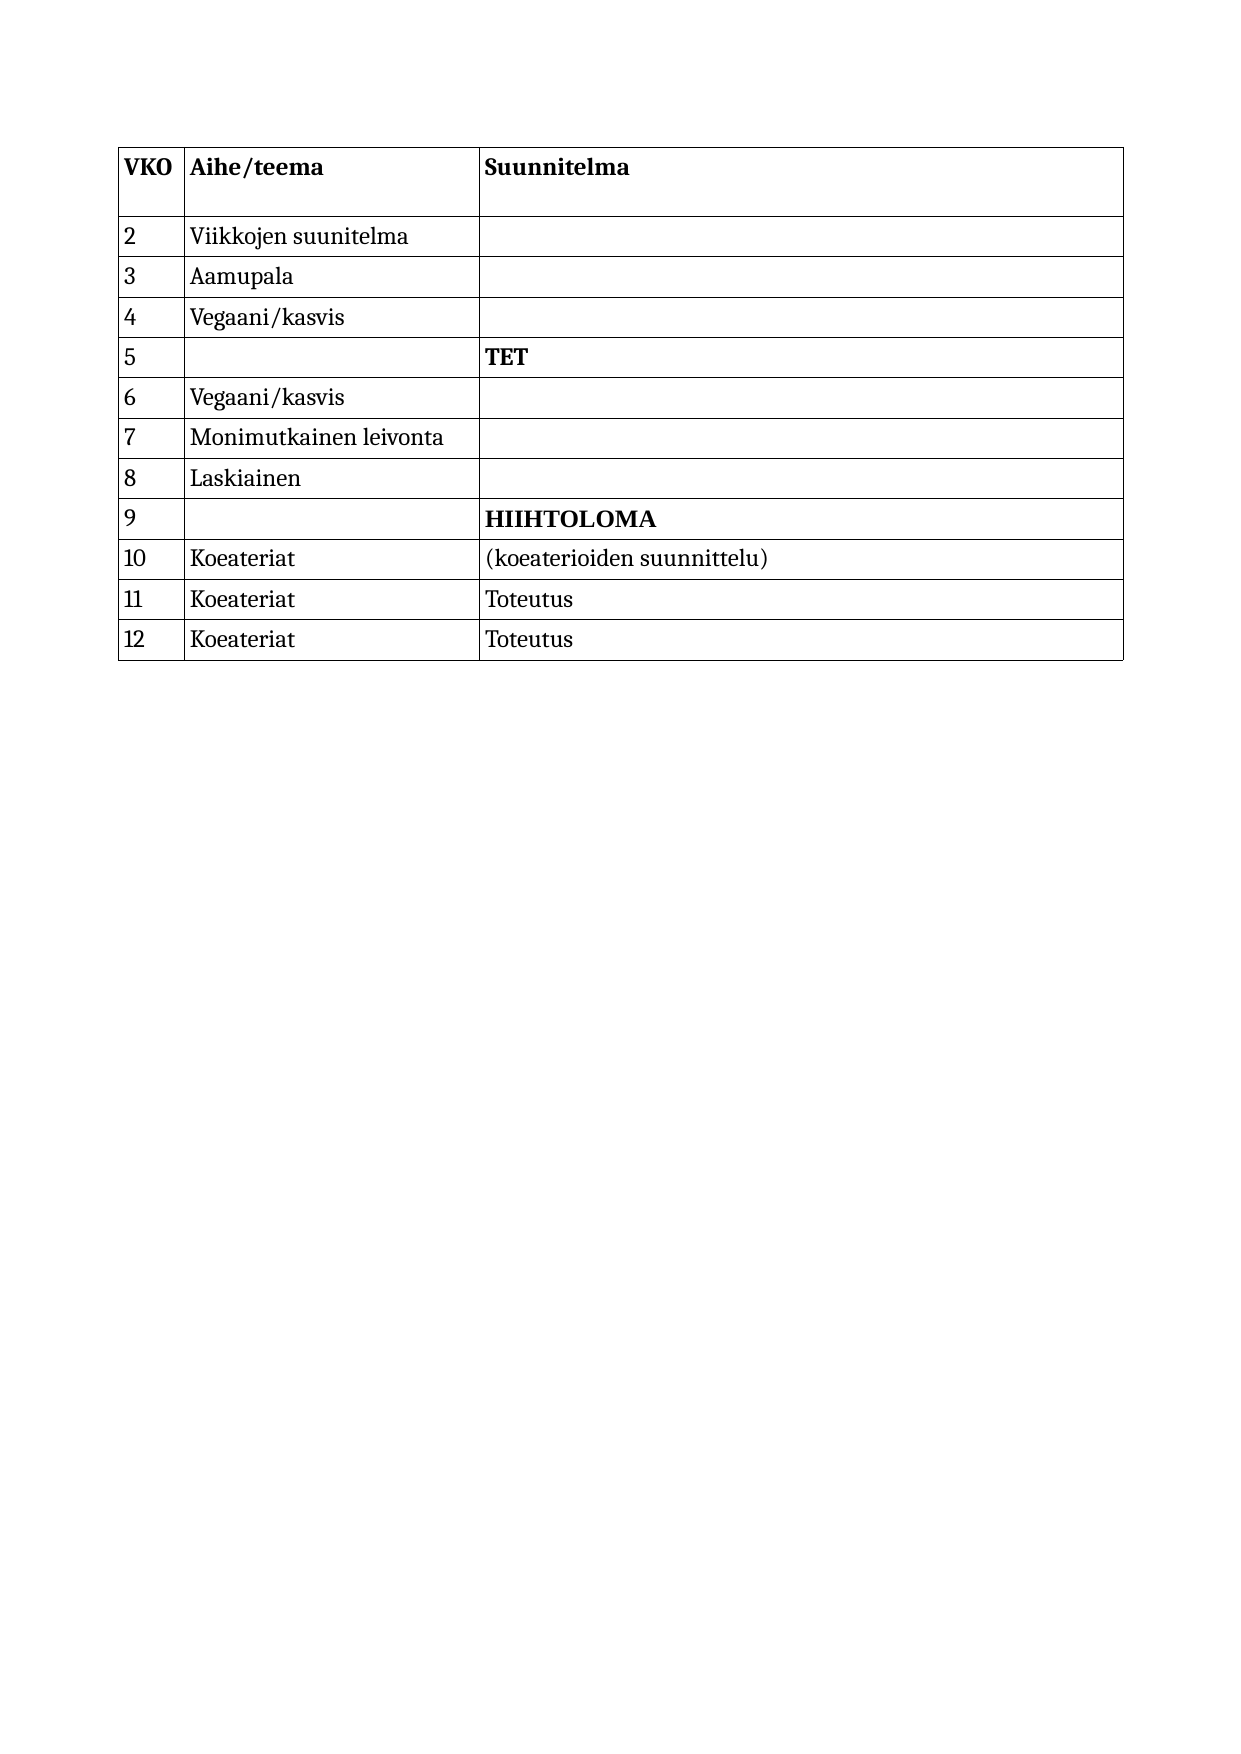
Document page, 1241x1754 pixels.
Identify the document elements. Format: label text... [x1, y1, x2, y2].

table_cell Koeateriat [185, 580, 479, 619]
table_header VKO [119, 148, 184, 216]
table_cell Vegaani/kasvis [185, 378, 479, 417]
table_cell 5 [119, 338, 184, 377]
table_cell 12 [119, 620, 184, 660]
table_cell [480, 459, 1123, 498]
table_cell Toteutus [480, 580, 1123, 619]
table_cell Aamupala [185, 257, 479, 297]
table_cell 8 [119, 459, 184, 498]
table_cell [480, 298, 1123, 337]
table_cell [480, 217, 1123, 256]
table_cell Monimutkainen leivonta [185, 419, 479, 458]
table_cell [480, 257, 1123, 297]
table_cell Viikkojen suunitelma [185, 217, 479, 256]
table_cell [185, 338, 479, 377]
table_cell [185, 499, 479, 538]
table_cell Toteutus [480, 620, 1123, 660]
table_cell [480, 378, 1123, 417]
table_cell Koeateriat [185, 620, 479, 660]
table_cell 2 [119, 217, 184, 256]
table_cell 4 [119, 298, 184, 337]
table_cell 10 [119, 540, 184, 579]
table_cell TET [480, 338, 1123, 377]
table_cell [480, 419, 1123, 458]
table_cell HIIHTOLOMA [480, 499, 1123, 538]
table_header Aihe/teema [185, 148, 479, 216]
table_header Suunnitelma [480, 148, 1123, 216]
table_cell 7 [119, 419, 184, 458]
table_cell 9 [119, 499, 184, 538]
table_cell 11 [119, 580, 184, 619]
table_cell Vegaani/kasvis [185, 298, 479, 337]
table_cell 6 [119, 378, 184, 417]
table_cell (koeaterioiden suunnittelu) [480, 540, 1123, 579]
table_cell Koeateriat [185, 540, 479, 579]
table_cell 3 [119, 257, 184, 297]
table_cell Laskiainen [185, 459, 479, 498]
